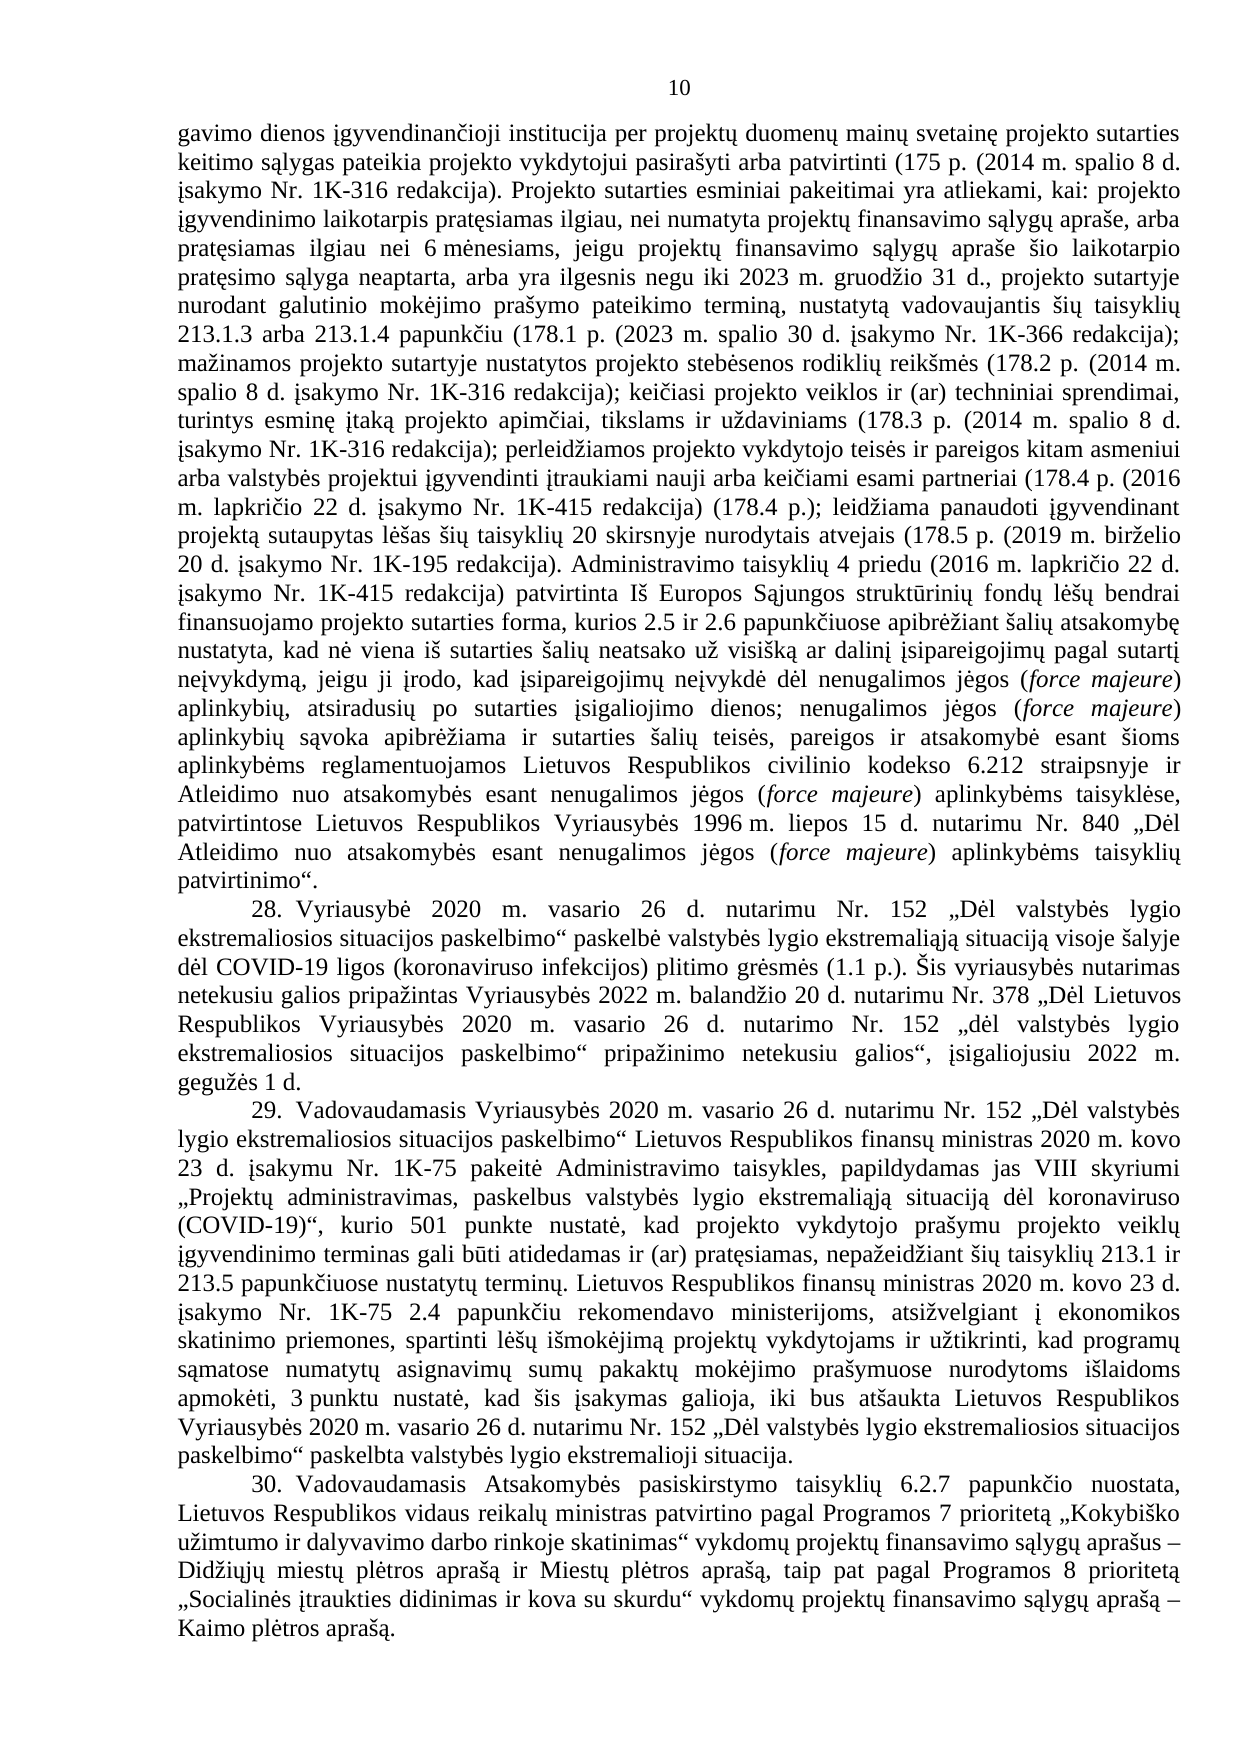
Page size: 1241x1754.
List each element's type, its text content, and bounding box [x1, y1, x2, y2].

text gavimo dienos įgyvendinančioji institucija per projektų duomenų mainų svetainę projekto sutarties keitimo sąlygas pateikia projekto vykdytojui pasirašyti arba patvirtinti (175 p. (2014 m. spalio 8 d. įsakymo Nr. 1K-316 redakcija). Projekto sutarties esminiai pakeitimai yra atliekami, kai: projekto įgyvendinimo laikotarpis pratęsiamas ilgiau, nei numatyta projektų finansavimo sąlygų apraše, arba pratęsiamas ilgiau nei 6 mėnesiams, jeigu projektų finansavimo sąlygų apraše šio laikotarpio pratęsimo sąlyga neaptarta, arba yra ilgesnis negu iki 2023 m. gruodžio 31 d., projekto sutartyje nurodant galutinio mokėjimo prašymo pateikimo terminą, nustatytą vadovaujantis šių taisyklių 213.1.3 arba 213.1.4 papunkčiu (178.1 p. (2023 m. spalio 30 d. įsakymo Nr. 1K-366 redakcija); mažinamos projekto sutartyje nustatytos projekto stebėsenos rodiklių reikšmės (178.2 p. (2014 m. spalio 8 d. įsakymo Nr. 1K-316 redakcija); keičiasi projekto veiklos ir (ar) techniniai sprendimai, turintys esminę įtaką projekto apimčiai, tikslams ir uždaviniams (178.3 p. (2014 m. spalio 8 d. įsakymo Nr. 1K-316 redakcija); perleidžiamos projekto vykdytojo teisės ir pareigos kitam asmeniui arba valstybės projektui įgyvendinti įtraukiami nauji arba keičiami esami partneriai (178.4 p. (2016 m. lapkričio 22 d. įsakymo Nr. 1K-415 redakcija) (178.4 p.); leidžiama panaudoti įgyvendinant projektą sutaupytas lėšas šių taisyklių 20 skirsnyje nurodytais atvejais (178.5 p. (2019 m. birželio 20 d. įsakymo Nr. 1K-195 redakcija). Administravimo taisyklių 4 priedu (2016 m. lapkričio 22 d. įsakymo Nr. 1K-415 redakcija) patvirtinta Iš Europos Sąjungos struktūrinių fondų lėšų bendrai finansuojamo projekto sutarties forma, kurios 2.5 ir 2.6 papunkčiuose apibrėžiant šalių atsakomybę nustatyta, kad nė viena iš sutarties šalių neatsako už visišką ar dalinį įsipareigojimų pagal sutartį neįvykdymą, jeigu ji įrodo, kad įsipareigojimų neįvykdė dėl nenugalimos jėgos (force majeure) aplinkybių, atsiradusių po sutarties įsigaliojimo dienos; nenugalimos jėgos (force majeure) aplinkybių sąvoka apibrėžiama ir sutarties šalių teisės, pareigos ir atsakomybė esant šioms aplinkybėms reglamentuojamos Lietuvos Respublikos civilinio kodekso 6.212 straipsnyje ir Atleidimo nuo atsakomybės esant nenugalimos jėgos (force majeure) aplinkybėms taisyklėse, patvirtintose Lietuvos Respublikos Vyriausybės 1996 m. liepos 15 d. nutarimu Nr. 840 „Dėl Atleidimo nuo atsakomybės esant nenugalimos jėgos (force majeure) aplinkybėms taisyklių patvirtinimo“. [177, 118, 1181, 894]
text 29. Vadovaudamasis Vyriausybės 2020 m. vasario 26 d. nutarimu Nr. 152 „Dėl valstybės lygio ekstremaliosios situacijos paskelbimo“ Lietuvos Respublikos finansų ministras 2020 m. kovo 23 d. įsakymu Nr. 1K-75 pakeitė Administravimo taisykles, papildydamas jas VIII skyriumi „Projektų administravimas, paskelbus valstybės lygio ekstremaliąją situaciją dėl koronaviruso (COVID-19)“, kurio 501 punkte nustatė, kad projekto vykdytojo prašymu projekto veiklų įgyvendinimo terminas gali būti atidedamas ir (ar) pratęsiamas, nepažeidžiant šių taisyklių 213.1 ir 213.5 papunkčiuose nustatytų terminų. Lietuvos Respublikos finansų ministras 2020 m. kovo 23 d. įsakymo Nr. 1K-75 2.4 papunkčiu rekomendavo ministerijoms, atsižvelgiant į ekonomikos skatinimo priemones, spartinti lėšų išmokėjimą projektų vykdytojams ir užtikrinti, kad programų sąmatose numatytų asignavimų sumų pakaktų mokėjimo prašymuose nurodytoms išlaidoms apmokėti, 3 punktu nustatė, kad šis įsakymas galioja, iki bus atšaukta Lietuvos Respublikos Vyriausybės 2020 m. vasario 26 d. nutarimu Nr. 152 „Dėl valstybės lygio ekstremaliosios situacijos paskelbimo“ paskelbta valstybės lygio ekstremalioji situacija. [177, 1096, 1181, 1469]
text 30. Vadovaudamasis Atsakomybės pasiskirstymo taisyklių 6.2.7 papunkčio nuostata, Lietuvos Respublikos vidaus reikalų ministras patvirtino pagal Programos 7 prioritetą „Kokybiško užimtumo ir dalyvavimo darbo rinkoje skatinimas“ vykdomų projektų finansavimo sąlygų aprašus – Didžiųjų miestų plėtros aprašą ir Miestų plėtros aprašą, taip pat pagal Programos 8 prioritetą „Socialinės įtraukties didinimas ir kova su skurdu“ vykdomų projektų finansavimo sąlygų aprašą – Kaimo plėtros aprašą. [177, 1469, 1181, 1642]
text 28. Vyriausybė 2020 m. vasario 26 d. nutarimu Nr. 152 „Dėl valstybės lygio ekstremaliosios situacijos paskelbimo“ paskelbė valstybės lygio ekstremaliąją situaciją visoje šalyje dėl COVID-19 ligos (koronaviruso infekcijos) plitimo grėsmės (1.1 p.). Šis vyriausybės nutarimas netekusiu galios pripažintas Vyriausybės 2022 m. balandžio 20 d. nutarimu Nr. 378 „Dėl Lietuvos Respublikos Vyriausybės 2020 m. vasario 26 d. nutarimo Nr. 152 „dėl valstybės lygio ekstremaliosios situacijos paskelbimo“ pripažinimo netekusiu galios“, įsigaliojusiu 2022 m. gegužės 1 d. [177, 894, 1181, 1096]
